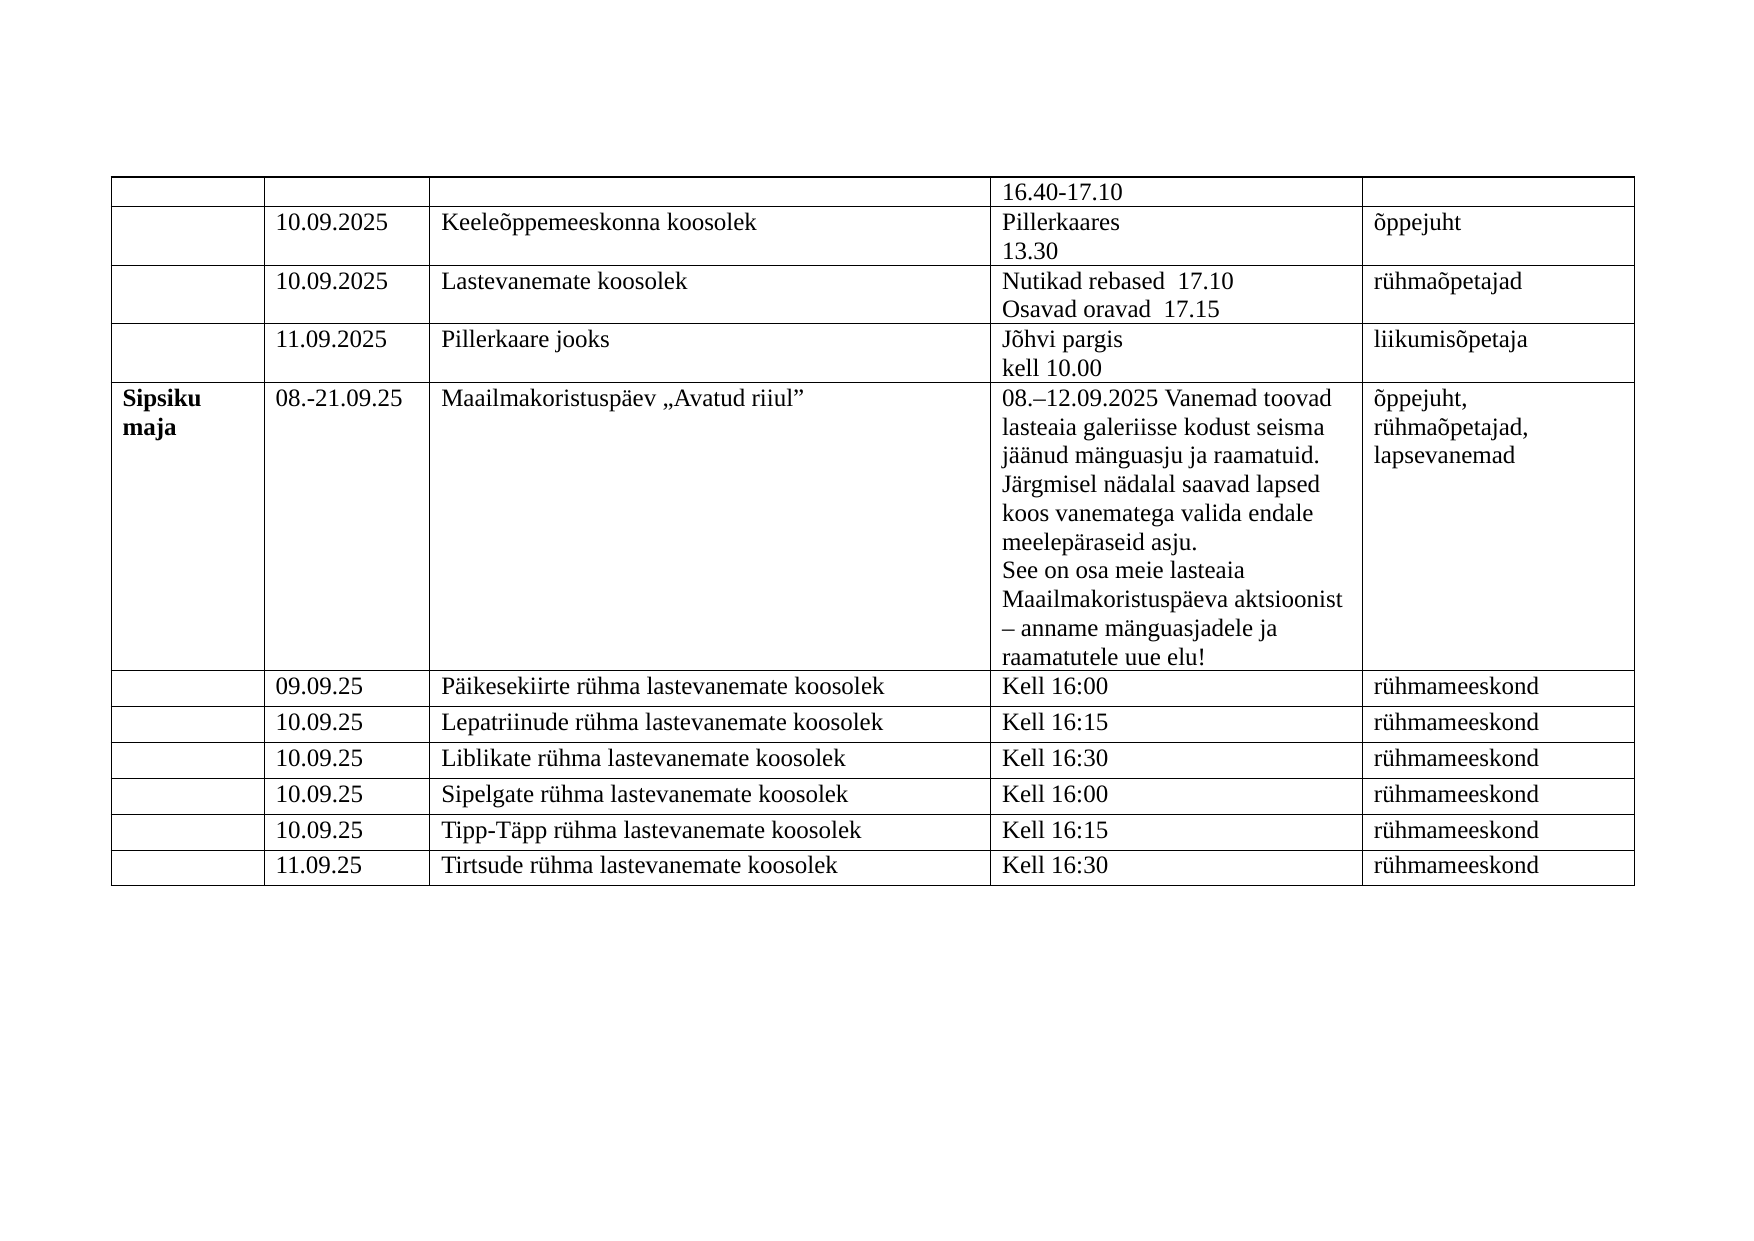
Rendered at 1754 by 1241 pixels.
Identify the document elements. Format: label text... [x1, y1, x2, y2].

table_cell rühmameeskond [1363, 707, 1634, 742]
table_cell 10.09.25 [265, 779, 429, 814]
table_cell 11.09.2025 [265, 324, 429, 382]
table_cell Kell 16:15 [991, 707, 1362, 742]
table_cell Kell 16:30 [991, 743, 1362, 778]
table_cell Sipelgate rühma lastevanemate koosolek [430, 779, 990, 814]
table_cell rühmameeskond [1363, 671, 1634, 706]
table_cell Kell 16:00 [991, 779, 1362, 814]
table_cell 08.–12.09.2025 Vanemad toovad lasteaia galeriisse kodust seisma jäänud mänguasju ja raamatuid. Järgmisel nädalal saavad lapsed koos vanematega valida endale meelepäraseid asju. See on osa meie lasteaia Maailmakoristuspäeva aktsioonist – anname mänguasjadele ja raamatutele uue elu! [991, 383, 1362, 670]
table_cell Päikesekiirte rühma lastevanemate koosolek [430, 671, 990, 706]
table_cell [112, 266, 264, 323]
table_cell õppejuht, rühmaõpetajad, lapsevanemad [1363, 383, 1634, 670]
table_cell 10.09.25 [265, 815, 429, 849]
table_cell Kell 16:15 [991, 815, 1362, 849]
table_cell Sipsiku maja [112, 383, 264, 670]
table_cell 10.09.2025 [265, 207, 429, 265]
table_cell Lepatriinude rühma lastevanemate koosolek [430, 707, 990, 742]
table_cell õppejuht [1363, 207, 1634, 265]
table_cell 09.09.25 [265, 671, 429, 706]
table_cell Kell 16:30 [991, 851, 1362, 885]
table_cell 10.09.25 [265, 707, 429, 742]
table_cell Keeleõppemeeskonna koosolek [430, 207, 990, 265]
table_cell Lastevanemate koosolek [430, 266, 990, 323]
table_cell rühmaõpetajad [1363, 266, 1634, 323]
table_cell rühmameeskond [1363, 851, 1634, 885]
table_cell Liblikate rühma lastevanemate koosolek [430, 743, 990, 778]
table_cell 10.09.2025 [265, 266, 429, 323]
table_cell rühmameeskond [1363, 815, 1634, 849]
table_cell Nutikad rebased 17.10 Osavad oravad 17.15 [991, 266, 1362, 323]
table_cell rühmameeskond [1363, 743, 1634, 778]
table_cell [430, 178, 990, 206]
table_cell Kell 16:00 [991, 671, 1362, 706]
table_cell [112, 815, 264, 849]
table_cell Pillerkaare jooks [430, 324, 990, 382]
table_cell [112, 178, 264, 206]
table_cell Tipp-Täpp rühma lastevanemate koosolek [430, 815, 990, 849]
table_cell [112, 743, 264, 778]
table_cell [112, 779, 264, 814]
table_cell liikumisõpetaja [1363, 324, 1634, 382]
table_cell Tirtsude rühma lastevanemate koosolek [430, 851, 990, 885]
table_cell 16.40-17.10 [991, 178, 1362, 206]
table_cell rühmameeskond [1363, 779, 1634, 814]
table_cell Jõhvi pargis kell 10.00 [991, 324, 1362, 382]
table_cell [112, 671, 264, 706]
table_cell Pillerkaares 13.30 [991, 207, 1362, 265]
table_cell [112, 207, 264, 265]
table_cell Maailmakoristuspäev „Avatud riiul” [430, 383, 990, 670]
table_cell [112, 324, 264, 382]
table_cell 10.09.25 [265, 743, 429, 778]
table_cell 11.09.25 [265, 851, 429, 885]
table_cell [112, 707, 264, 742]
table_cell [112, 851, 264, 885]
table_cell [1363, 178, 1634, 206]
table_cell 08.-21.09.25 [265, 383, 429, 670]
table_cell [265, 178, 429, 206]
